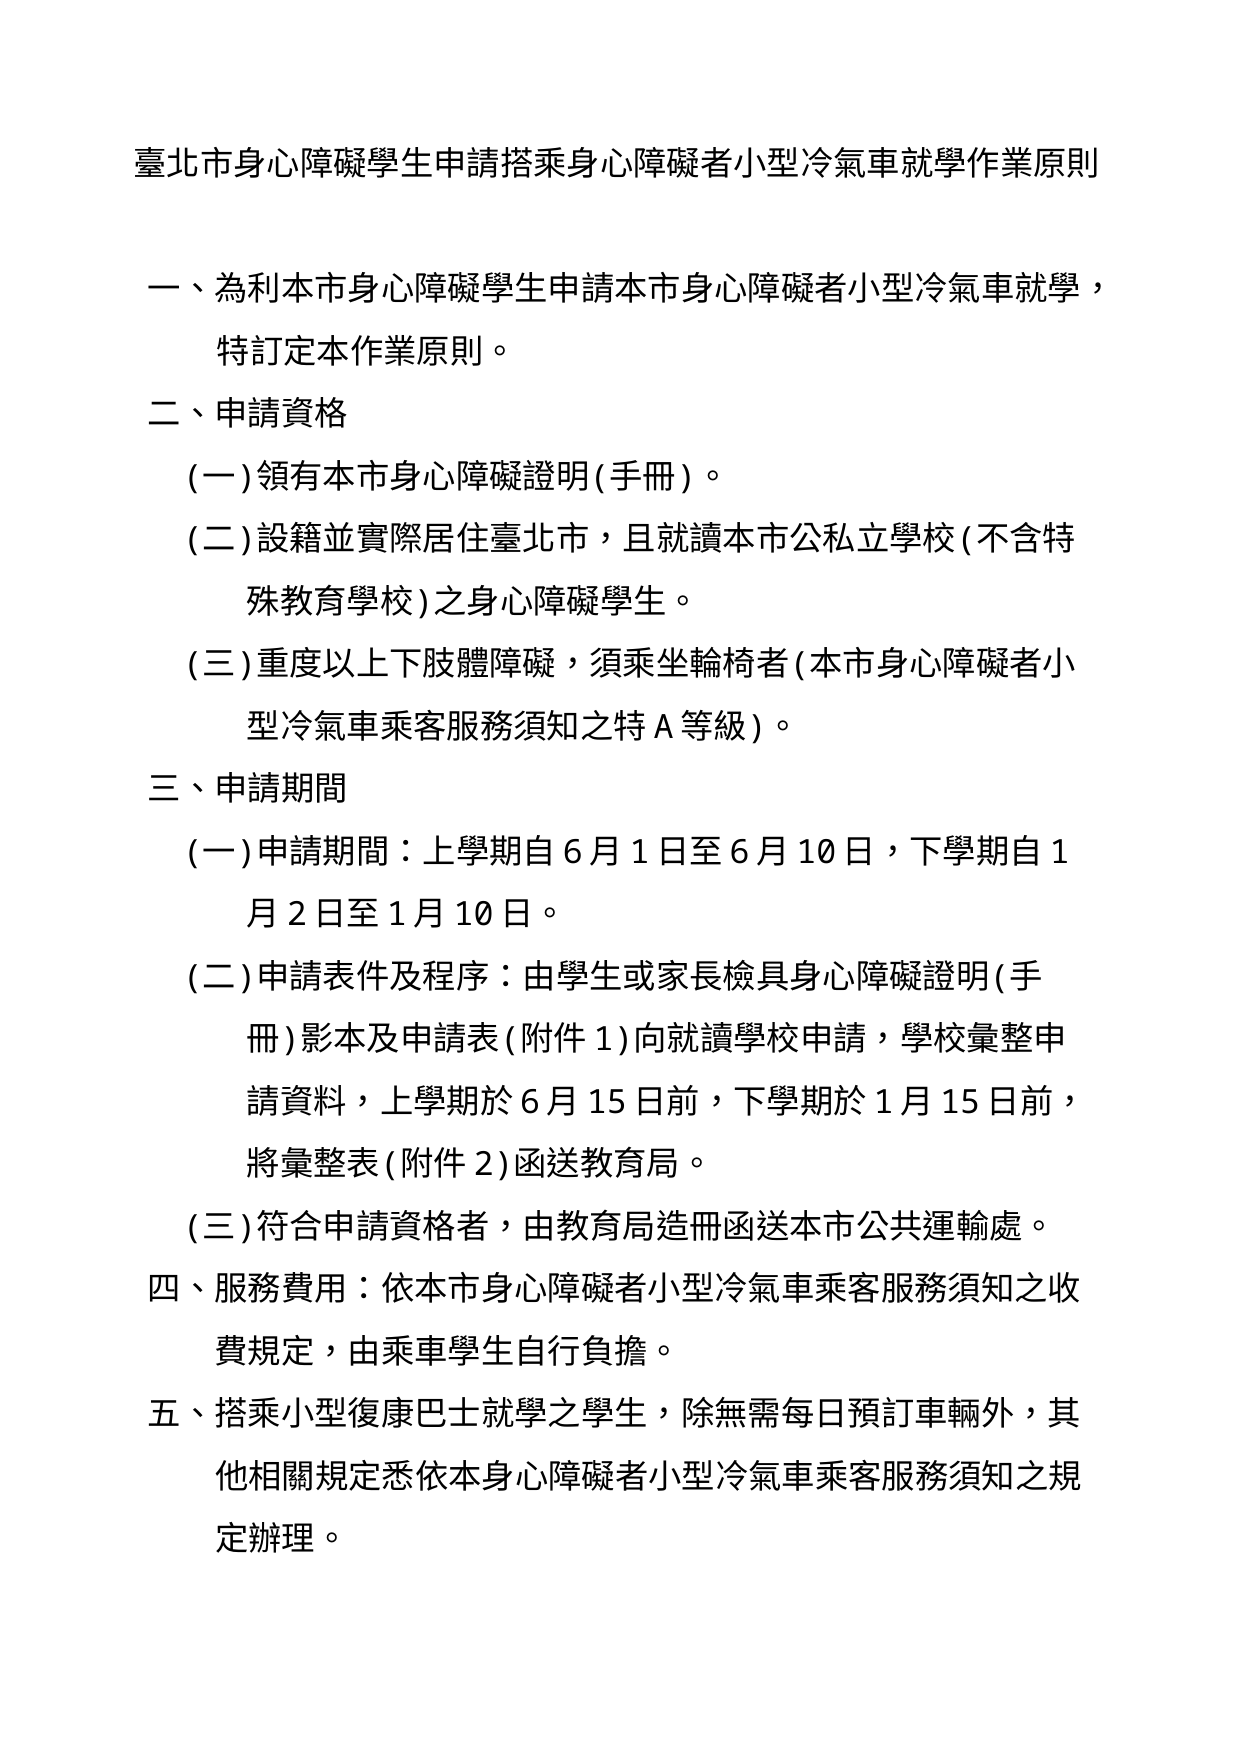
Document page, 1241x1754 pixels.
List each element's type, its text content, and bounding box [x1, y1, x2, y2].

text 二、申請資格 [148, 369, 1092, 432]
text (一)領有本市身心障礙證明(手冊)。 [183, 432, 1092, 494]
text (三)重度以上下肢體障礙，須乘坐輪椅者(本市身心障礙者小型冷氣車乘客服務須知之特A等級)。 [183, 619, 1092, 744]
text 四、服務費用：依本市身心障礙者小型冷氣車乘客服務須知之收費規定，由乘車學生自行負擔。 [148, 1244, 1092, 1369]
text (二)申請表件及程序：由學生或家長檢具身心障礙證明(手冊)影本及申請表(附件1)向就讀學校申請，學校彙整申請資料，上學期於6月15日前，下學期於1月15日前，將彙整表(附件2)函送教育局。 [183, 932, 1092, 1182]
text (二)設籍並實際居住臺北市，且就讀本市公私立學校(不含特殊教育學校)之身心障礙學生。 [183, 494, 1092, 619]
text (三)符合申請資格者，由教育局造冊函送本市公共運輸處。 [183, 1182, 1092, 1244]
text 五、搭乘小型復康巴士就學之學生，除無需每日預訂車輛外，其他相關規定悉依本身心障礙者小型冷氣車乘客服務須知之規定辦理。 [148, 1369, 1092, 1557]
text (一)申請期間：上學期自6月1日至6月10日，下學期自1月2日至1月10日。 [183, 807, 1092, 932]
text 臺北市身心障礙學生申請搭乘身心障礙者小型冷氣車就學作業原則 [110, 119, 1122, 182]
text 一、為利本市身心障礙學生申請本市身心障礙者小型冷氣車就學，特訂定本作業原則。 [148, 244, 1092, 369]
text 三、申請期間 [148, 744, 1092, 807]
